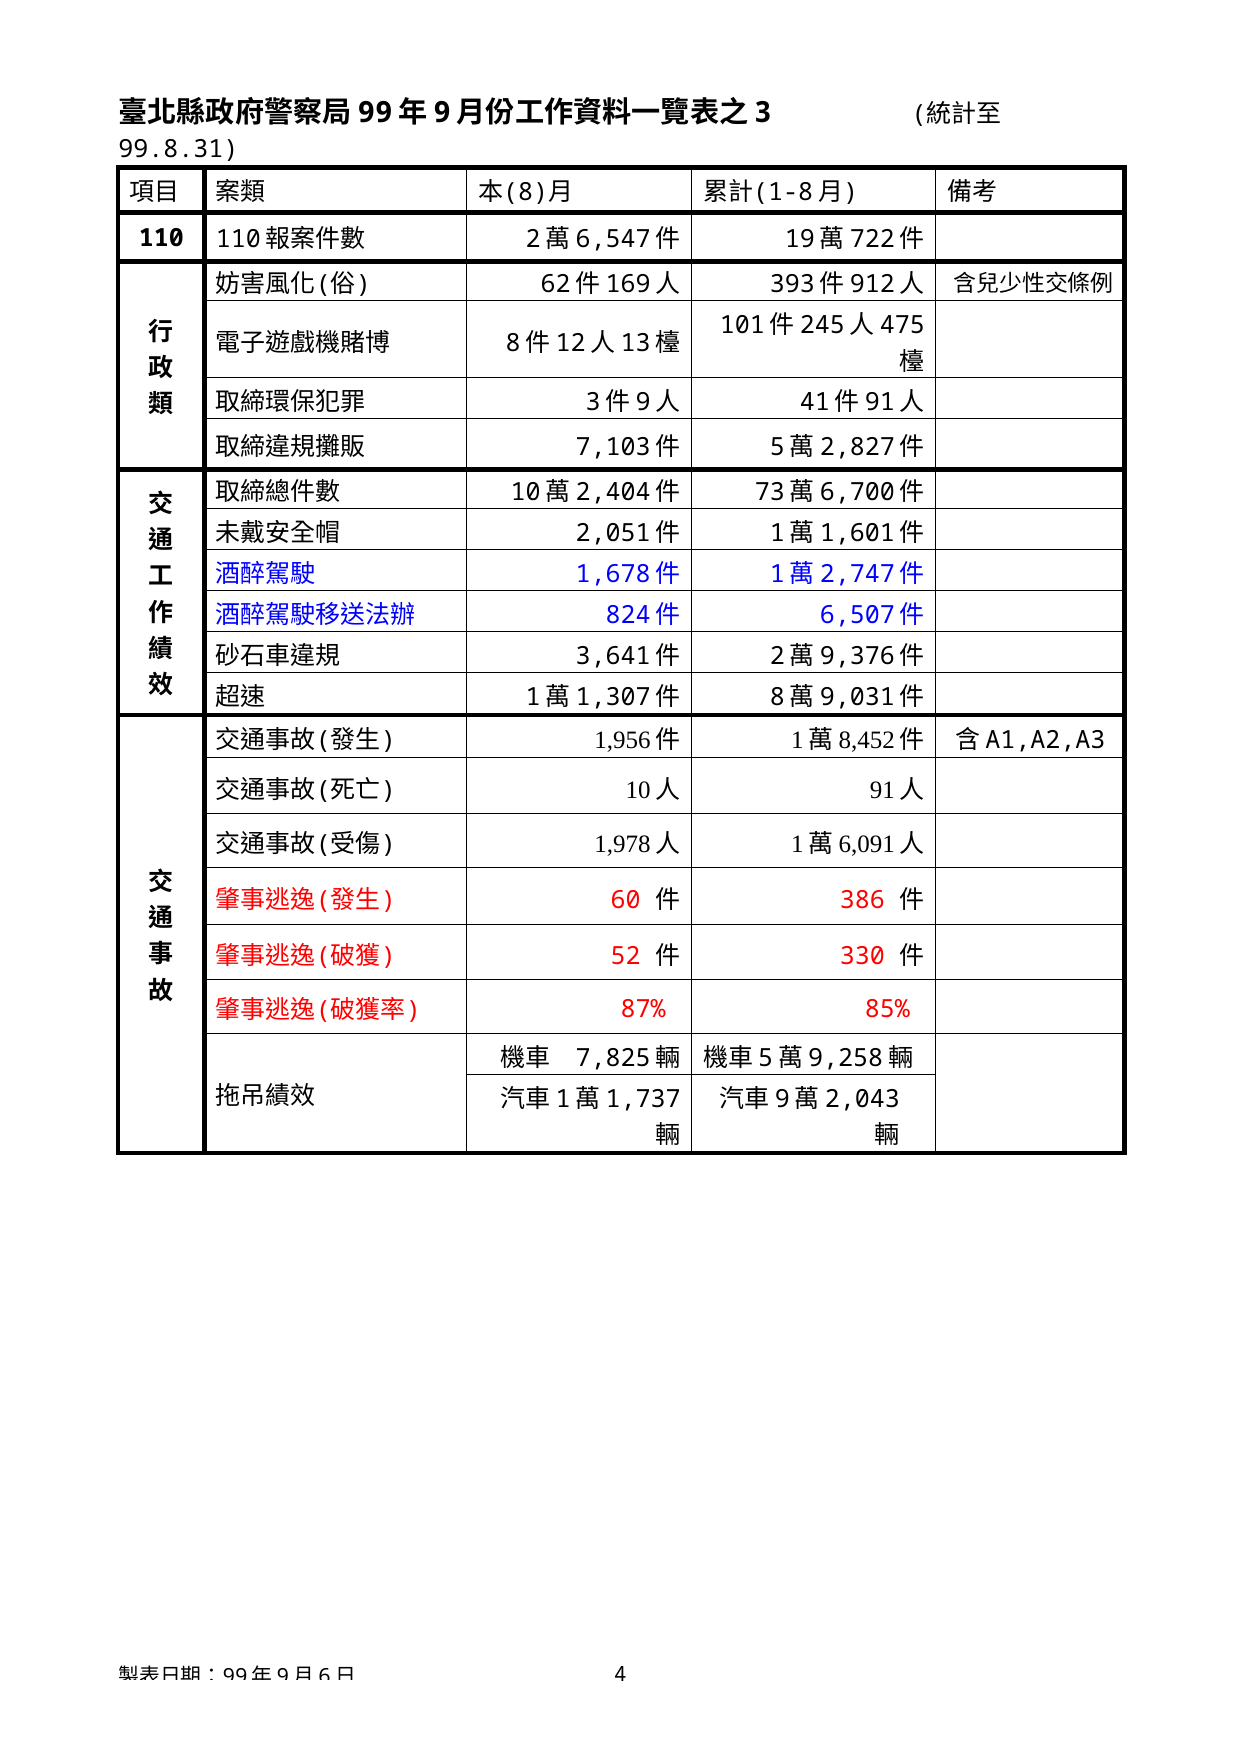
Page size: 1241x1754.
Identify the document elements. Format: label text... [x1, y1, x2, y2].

table_cell [936, 472, 1122, 508]
table_cell 91人 [692, 758, 935, 812]
table_cell 機車 7,825輛 [467, 1034, 691, 1073]
table_cell 73萬6,700件 [692, 472, 935, 508]
table_cell 酒醉駕駛移送法辦 [207, 591, 466, 631]
table_cell 機車5萬9,258輛 [692, 1034, 935, 1073]
table_cell 1萬6,091人 [692, 814, 935, 867]
table_cell [936, 758, 1122, 812]
table_cell 酒醉駕駛 [207, 550, 466, 590]
table_cell [936, 925, 1122, 978]
table_cell [936, 868, 1122, 924]
table_cell 1萬8,452件 [692, 717, 935, 757]
table_cell 87% [467, 980, 691, 1032]
table_header 備考 [936, 170, 1122, 210]
table_cell 41件91人 [692, 378, 935, 418]
table_cell 3,641件 [467, 632, 691, 672]
table_cell 52 件 [467, 925, 691, 978]
table_cell [936, 550, 1122, 590]
table_cell 交通事故(死亡) [207, 758, 466, 812]
table_cell 10萬2,404件 [467, 472, 691, 508]
table_cell 拖吊績效 [207, 1034, 466, 1151]
table_cell 1萬2,747件 [692, 550, 935, 590]
table_cell 393件912人 [692, 264, 935, 300]
table_cell 肇事逃逸(破獲) [207, 925, 466, 978]
table_cell 2萬6,547件 [467, 215, 691, 259]
table_cell 386 件 [692, 868, 935, 924]
table_cell 交通事故(發生) [207, 717, 466, 757]
text 臺北縣政府警察局99年9月份工作資料一覽表之3 (統計至99.8.31) [118, 89, 1122, 165]
table_cell 330 件 [692, 925, 935, 978]
table_cell [936, 673, 1122, 712]
table_cell [936, 591, 1122, 631]
table_cell 110 [120, 215, 202, 259]
table_cell [936, 980, 1122, 1032]
table_cell 含兒少性交條例 [936, 264, 1122, 300]
table_cell 取締環保犯罪 [207, 378, 466, 418]
table_cell [936, 378, 1122, 418]
table_cell [936, 215, 1122, 259]
table_cell 6,507件 [692, 591, 935, 631]
table_cell [936, 419, 1122, 467]
table_cell [936, 509, 1122, 549]
table_cell 10人 [467, 758, 691, 812]
table_cell 85% [692, 980, 935, 1032]
table_header 累計(1-8月) [692, 170, 935, 210]
table_cell 汽車9萬2,043輛 [692, 1075, 935, 1151]
table_cell 交通事故(受傷) [207, 814, 466, 867]
table_cell 824件 [467, 591, 691, 631]
table_cell 7,103件 [467, 419, 691, 467]
table_cell 1,956件 [467, 717, 691, 757]
table_cell 1,978人 [467, 814, 691, 867]
table_cell 交通事故 [120, 717, 202, 1151]
table_cell 行政類 [120, 264, 202, 467]
table_cell 含A1,A2,A3 [936, 717, 1122, 757]
table_cell 8件12人13檯 [467, 301, 691, 377]
table_cell 1萬1,307件 [467, 673, 691, 712]
table_cell [936, 1034, 1122, 1151]
table_cell [936, 814, 1122, 867]
table_cell 8萬9,031件 [692, 673, 935, 712]
table_cell 妨害風化(俗) [207, 264, 466, 300]
table_cell 19萬722件 [692, 215, 935, 259]
table_cell [936, 301, 1122, 377]
table_cell 取締總件數 [207, 472, 466, 508]
table_cell 60 件 [467, 868, 691, 924]
table_cell 肇事逃逸(破獲率) [207, 980, 466, 1032]
table_header 項目 [120, 170, 202, 210]
table_cell 2,051件 [467, 509, 691, 549]
table_cell 2萬9,376件 [692, 632, 935, 672]
table_cell 汽車1萬1,737輛 [467, 1075, 691, 1151]
table_cell [936, 632, 1122, 672]
table_cell 取締違規攤販 [207, 419, 466, 467]
table_header 本(8)月 [467, 170, 691, 210]
table_header 案類 [207, 170, 466, 210]
table_cell 電子遊戲機賭博 [207, 301, 466, 377]
table_cell 未戴安全帽 [207, 509, 466, 549]
table_cell 砂石車違規 [207, 632, 466, 672]
table_cell 101件245人475檯 [692, 301, 935, 377]
table_cell 交通工作績效 [120, 472, 202, 712]
table_cell 110報案件數 [207, 215, 466, 259]
table_cell 62件169人 [467, 264, 691, 300]
table_cell 1,678件 [467, 550, 691, 590]
table_cell 超速 [207, 673, 466, 712]
table_cell 肇事逃逸(發生) [207, 868, 466, 924]
table_cell 3件9人 [467, 378, 691, 418]
table_cell 5萬2,827件 [692, 419, 935, 467]
table_cell 1萬1,601件 [692, 509, 935, 549]
